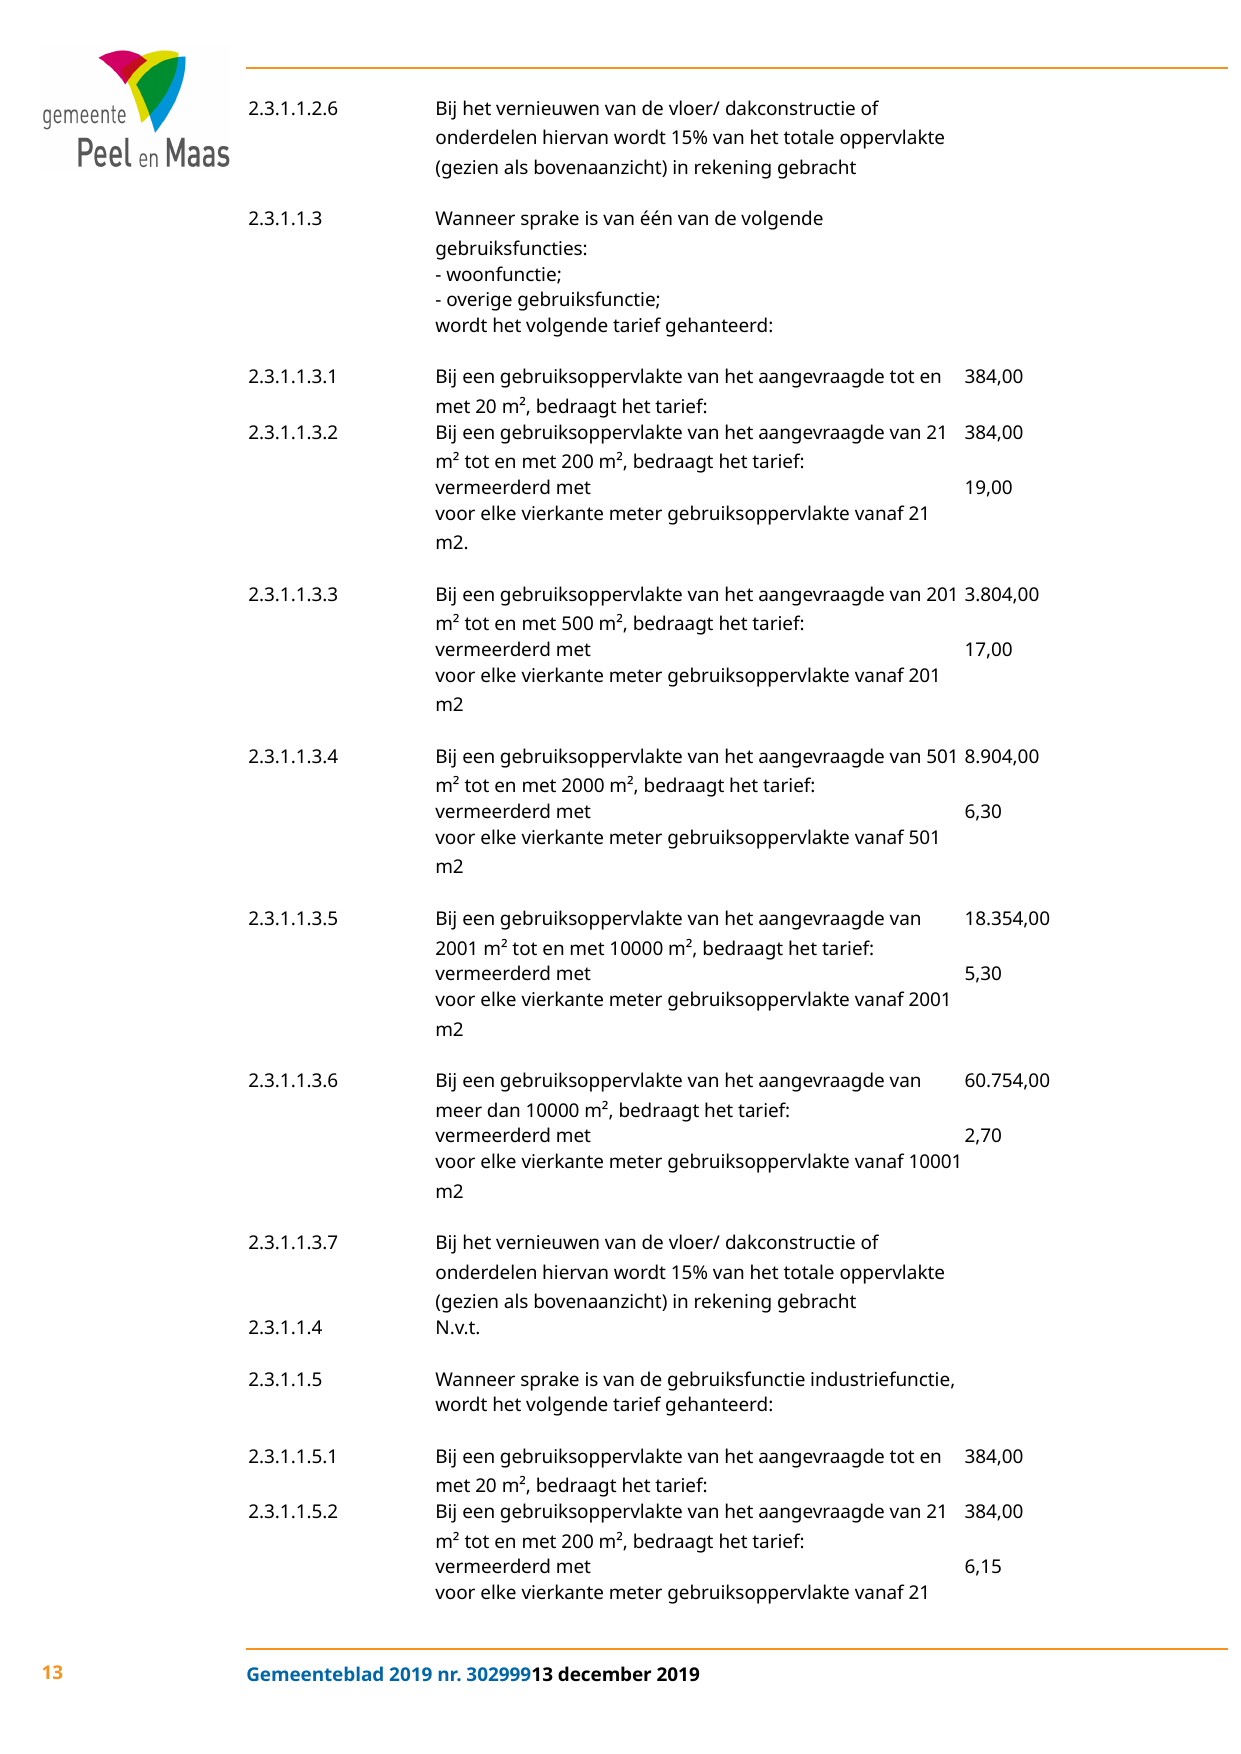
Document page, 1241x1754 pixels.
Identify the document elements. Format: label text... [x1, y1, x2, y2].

table_cell [964, 880, 1152, 905]
table_cell [964, 1314, 1152, 1340]
table_cell [964, 986, 1152, 1042]
table_cell 384,00 [964, 364, 1152, 419]
table_cell Bij het vernieuwen van de vloer/ dakconstructie of onderdelen hiervan wordt 15% van het totale oppervlakte (gezien als bovenaanzicht) in rekening gebracht [435, 95, 964, 180]
table_cell [964, 1340, 1152, 1366]
table_cell voor elke vierkante meter gebruiksoppervlakte vanaf 201 m2 [435, 662, 964, 717]
table_cell 384,00 [964, 1498, 1152, 1553]
table_cell [435, 880, 964, 905]
table_cell [248, 1417, 435, 1443]
table_cell [964, 180, 1152, 205]
table_cell [964, 1366, 1152, 1391]
table_cell 18.354,00 [964, 905, 1152, 961]
table_cell [248, 500, 435, 555]
table_cell [964, 261, 1152, 286]
table_cell [964, 1579, 1152, 1605]
table_cell [964, 1391, 1152, 1417]
table_cell 2.3.1.1.3 [248, 205, 435, 261]
table_cell 6,15 [964, 1554, 1152, 1579]
table_cell [435, 1204, 964, 1229]
table_cell [248, 1123, 435, 1148]
table_cell [435, 180, 964, 205]
table_cell [435, 1042, 964, 1067]
table_cell [248, 961, 435, 986]
table_cell [248, 1554, 435, 1579]
table_cell [248, 180, 435, 205]
table_cell 2.3.1.1.5 [248, 1366, 435, 1391]
table_cell wordt het volgende tarief gehanteerd: [435, 312, 964, 338]
table_cell [435, 718, 964, 743]
table_cell [248, 1148, 435, 1204]
table_cell - overige gebruiksfunctie; [435, 286, 964, 312]
table_cell [248, 474, 435, 500]
table_cell 8.904,00 [964, 743, 1152, 798]
table_cell 2.3.1.1.5.1 [248, 1443, 435, 1498]
table_cell [248, 1042, 435, 1067]
table_cell [964, 338, 1152, 364]
table_cell vermeerderd met [435, 636, 964, 662]
table_cell [248, 799, 435, 824]
table_cell - woonfunctie; [435, 261, 964, 286]
picture [41, 47, 231, 172]
table_cell [435, 338, 964, 364]
table_cell vermeerderd met [435, 1554, 964, 1579]
table_cell 60.754,00 [964, 1067, 1152, 1123]
table_cell [964, 1229, 1152, 1314]
table_cell 2.3.1.1.5.2 [248, 1498, 435, 1553]
table_cell [248, 824, 435, 879]
table_cell [964, 95, 1152, 180]
table_cell [435, 1340, 964, 1366]
table_cell wordt het volgende tarief gehanteerd: [435, 1391, 964, 1417]
table_cell [248, 1340, 435, 1366]
table_cell vermeerderd met [435, 1123, 964, 1148]
table_cell [248, 1204, 435, 1229]
table_cell Wanneer sprake is van één van de volgende gebruiksfuncties: [435, 205, 964, 261]
table_cell Bij een gebruiksoppervlakte van het aangevraagde tot en met 20 m², bedraagt het tarief: [435, 364, 964, 419]
table_cell [964, 205, 1152, 261]
table_cell [248, 312, 435, 338]
table_cell voor elke vierkante meter gebruiksoppervlakte vanaf 10001 m2 [435, 1148, 964, 1204]
table_cell vermeerderd met [435, 474, 964, 500]
table_cell [248, 555, 435, 581]
table_cell voor elke vierkante meter gebruiksoppervlakte vanaf 501 m2 [435, 824, 964, 879]
table_cell [435, 1417, 964, 1443]
table_cell 2,70 [964, 1123, 1152, 1148]
table_cell [248, 286, 435, 312]
table_cell [248, 662, 435, 717]
table_cell 384,00 [964, 1443, 1152, 1498]
table_cell [248, 636, 435, 662]
table_cell Bij een gebruiksoppervlakte van het aangevraagde tot en met 20 m², bedraagt het tarief: [435, 1443, 964, 1498]
table_cell [964, 1204, 1152, 1229]
table_cell 2.3.1.1.3.1 [248, 364, 435, 419]
table_cell [248, 718, 435, 743]
table_cell 384,00 [964, 419, 1152, 474]
table_cell Bij een gebruiksoppervlakte van het aangevraagde van 21 m² tot en met 200 m², bedraagt het tarief: [435, 1498, 964, 1553]
table_cell [964, 286, 1152, 312]
table_cell Bij een gebruiksoppervlakte van het aangevraagde van 21 m² tot en met 200 m², bedraagt het tarief: [435, 419, 964, 474]
table_cell N.v.t. [435, 1314, 964, 1340]
table_cell [435, 555, 964, 581]
table_cell Bij een gebruiksoppervlakte van het aangevraagde van 501 m² tot en met 2000 m², bedraagt het tarief: [435, 743, 964, 798]
table_cell [964, 555, 1152, 581]
table_cell 2.3.1.1.4 [248, 1314, 435, 1340]
table_cell voor elke vierkante meter gebruiksoppervlakte vanaf 21 m2. [435, 500, 964, 555]
table_cell 3.804,00 [964, 581, 1152, 636]
table_cell [964, 718, 1152, 743]
table_cell voor elke vierkante meter gebruiksoppervlakte vanaf 2001 m2 [435, 986, 964, 1042]
table_cell [964, 1148, 1152, 1204]
table_cell 2.3.1.1.3.4 [248, 743, 435, 798]
table_cell [248, 1391, 435, 1417]
table_cell [964, 312, 1152, 338]
table_cell 19,00 [964, 474, 1152, 500]
table_cell 17,00 [964, 636, 1152, 662]
table_cell 2.3.1.1.3.2 [248, 419, 435, 474]
table_cell Bij een gebruiksoppervlakte van het aangevraagde van meer dan 10000 m², bedraagt het tarief: [435, 1067, 964, 1123]
table_cell [248, 338, 435, 364]
table_cell Bij een gebruiksoppervlakte van het aangevraagde van 2001 m² tot en met 10000 m², bedraagt het tarief: [435, 905, 964, 961]
table_cell [248, 261, 435, 286]
table_cell [248, 880, 435, 905]
table_cell [964, 1042, 1152, 1067]
table_cell vermeerderd met [435, 961, 964, 986]
table_cell [964, 500, 1152, 555]
table_cell vermeerderd met [435, 799, 964, 824]
table_cell [248, 986, 435, 1042]
table_cell Wanneer sprake is van de gebruiksfunctie industriefunctie, [435, 1366, 964, 1391]
table_cell [964, 1417, 1152, 1443]
table_cell [964, 824, 1152, 879]
table_cell Bij een gebruiksoppervlakte van het aangevraagde van 201 m² tot en met 500 m², bedraagt het tarief: [435, 581, 964, 636]
table_cell Bij het vernieuwen van de vloer/ dakconstructie of onderdelen hiervan wordt 15% van het totale oppervlakte (gezien als bovenaanzicht) in rekening gebracht [435, 1229, 964, 1314]
table_cell voor elke vierkante meter gebruiksoppervlakte vanaf 21 [435, 1579, 964, 1605]
table_cell [248, 1579, 435, 1605]
table_cell 2.3.1.1.3.7 [248, 1229, 435, 1314]
table_cell 2.3.1.1.3.5 [248, 905, 435, 961]
table_cell 2.3.1.1.3.3 [248, 581, 435, 636]
table_cell 6,30 [964, 799, 1152, 824]
table_cell 5,30 [964, 961, 1152, 986]
table_cell [964, 662, 1152, 717]
table_cell 2.3.1.1.3.6 [248, 1067, 435, 1123]
table_cell 2.3.1.1.2.6 [248, 95, 435, 180]
